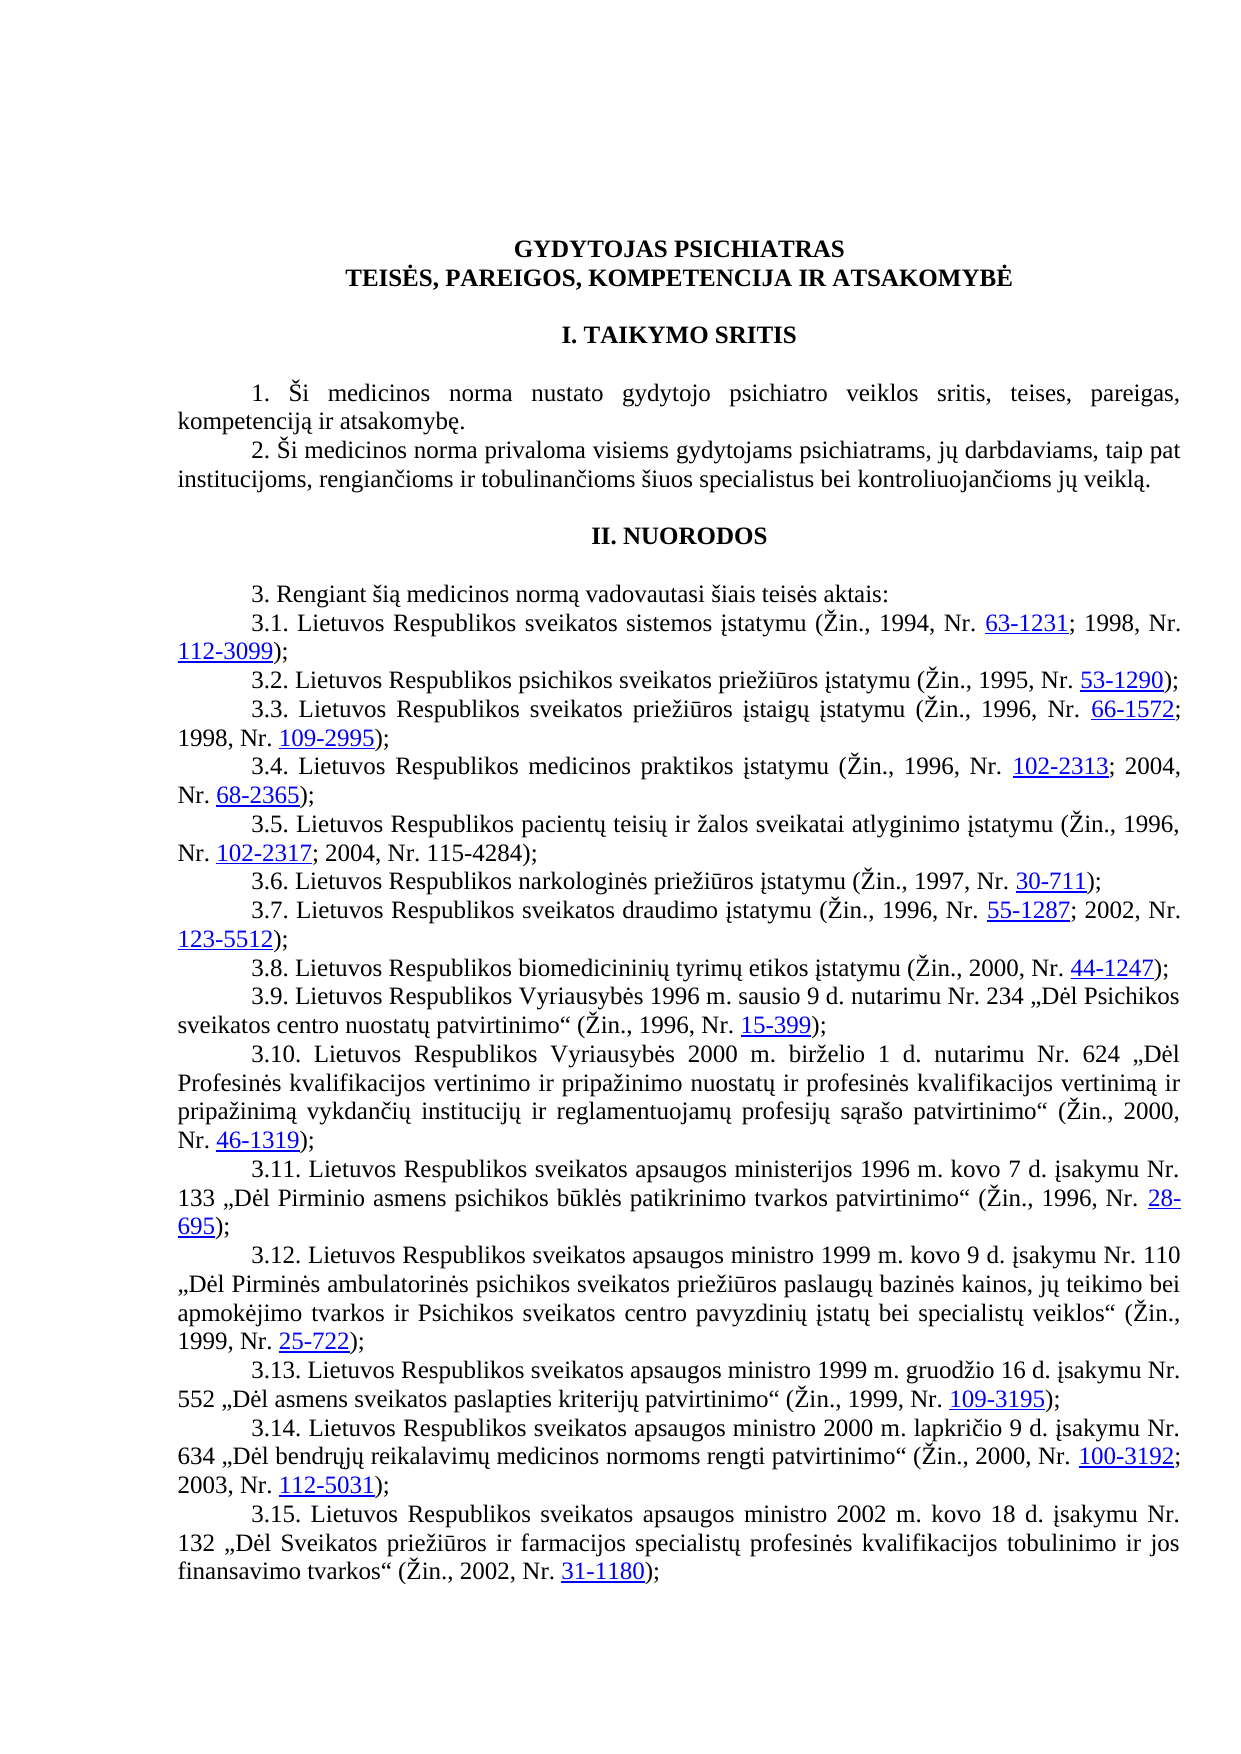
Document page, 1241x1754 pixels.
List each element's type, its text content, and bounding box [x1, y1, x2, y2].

text 3.11. Lietuvos Respublikos sveikatos apsaugos ministerijos 1996 m. kovo 7 d. įsakymu Nr. 133 „Dėl Pirminio asmens psichikos būklės patikrinimo tvarkos patvirtinimo“ (Žin., 1996, Nr. 28-695); [177, 1154, 1181, 1240]
text 3.14. Lietuvos Respublikos sveikatos apsaugos ministro 2000 m. lapkričio 9 d. įsakymu Nr. 634 „Dėl bendrųjų reikalavimų medicinos normoms rengti patvirtinimo“ (Žin., 2000, Nr. 100-3192; 2003, Nr. 112-5031); [177, 1413, 1181, 1499]
text Gydytojas psichiatras [177, 234, 1181, 263]
text 3. Rengiant šią medicinos normą vadovautasi šiais teisės aktais: [177, 579, 1181, 608]
text teisės, pareigos, kompetencija ir atsakomybė [177, 263, 1181, 291]
text 2. Ši medicinos norma privaloma visiems gydytojams psichiatrams, jų darbdaviams, taip pat institucijoms, rengiančioms ir tobulinančioms šiuos specialistus bei kontroliuojančioms jų veiklą. [177, 435, 1181, 493]
text 3.9. Lietuvos Respublikos Vyriausybės 1996 m. sausio 9 d. nutarimu Nr. 234 „Dėl Psichikos sveikatos centro nuostatų patvirtinimo“ (Žin., 1996, Nr. 15-399); [177, 981, 1181, 1039]
text 3.3. Lietuvos Respublikos sveikatos priežiūros įstaigų įstatymu (Žin., 1996, Nr. 66-1572; 1998, Nr. 109-2995); [177, 694, 1181, 751]
text 3.5. Lietuvos Respublikos pacientų teisių ir žalos sveikatai atlyginimo įstatymu (Žin., 1996, Nr. 102-2317; 2004, Nr. 115-4284); [177, 809, 1181, 866]
text II. Nuorodos [177, 521, 1181, 550]
text 3.4. Lietuvos Respublikos medicinos praktikos įstatymu (Žin., 1996, Nr. 102-2313; 2004, Nr. 68-2365); [177, 751, 1181, 809]
text 3.10. Lietuvos Respublikos Vyriausybės 2000 m. birželio 1 d. nutarimu Nr. 624 „Dėl Profesinės kvalifikacijos vertinimo ir pripažinimo nuostatų ir profesinės kvalifikacijos vertinimą ir pripažinimą vykdančių institucijų ir reglamentuojamų profesijų sąrašo patvirtinimo“ (Žin., 2000, Nr. 46-1319); [177, 1039, 1181, 1154]
text 3.6. Lietuvos Respublikos narkologinės priežiūros įstatymu (Žin., 1997, Nr. 30-711); [177, 866, 1181, 895]
text 3.15. Lietuvos Respublikos sveikatos apsaugos ministro 2002 m. kovo 18 d. įsakymu Nr. 132 „Dėl Sveikatos priežiūros ir farmacijos specialistų profesinės kvalifikacijos tobulinimo ir jos finansavimo tvarkos“ (Žin., 2002, Nr. 31-1180); [177, 1499, 1181, 1585]
text 3.12. Lietuvos Respublikos sveikatos apsaugos ministro 1999 m. kovo 9 d. įsakymu Nr. 110 „Dėl Pirminės ambulatorinės psichikos sveikatos priežiūros paslaugų bazinės kainos, jų teikimo bei apmokėjimo tvarkos ir Psichikos sveikatos centro pavyzdinių įstatų bei specialistų veiklos“ (Žin., 1999, Nr. 25-722); [177, 1240, 1181, 1355]
text 3.2. Lietuvos Respublikos psichikos sveikatos priežiūros įstatymu (Žin., 1995, Nr. 53-1290); [177, 665, 1181, 694]
text 3.1. Lietuvos Respublikos sveikatos sistemos įstatymu (Žin., 1994, Nr. 63-1231; 1998, Nr. 112-3099); [177, 608, 1181, 665]
text 3.13. Lietuvos Respublikos sveikatos apsaugos ministro 1999 m. gruodžio 16 d. įsakymu Nr. 552 „Dėl asmens sveikatos paslapties kriterijų patvirtinimo“ (Žin., 1999, Nr. 109-3195); [177, 1355, 1181, 1413]
text 3.8. Lietuvos Respublikos biomedicininių tyrimų etikos įstatymu (Žin., 2000, Nr. 44-1247); [177, 953, 1181, 981]
text 3.7. Lietuvos Respublikos sveikatos draudimo įstatymu (Žin., 1996, Nr. 55-1287; 2002, Nr. 123-5512); [177, 895, 1181, 953]
text 1. Ši medicinos norma nustato gydytojo psichiatro veiklos sritis, teises, pareigas, kompetenciją ir atsakomybę. [177, 378, 1181, 435]
text I. Taikymo sritis [177, 320, 1181, 349]
